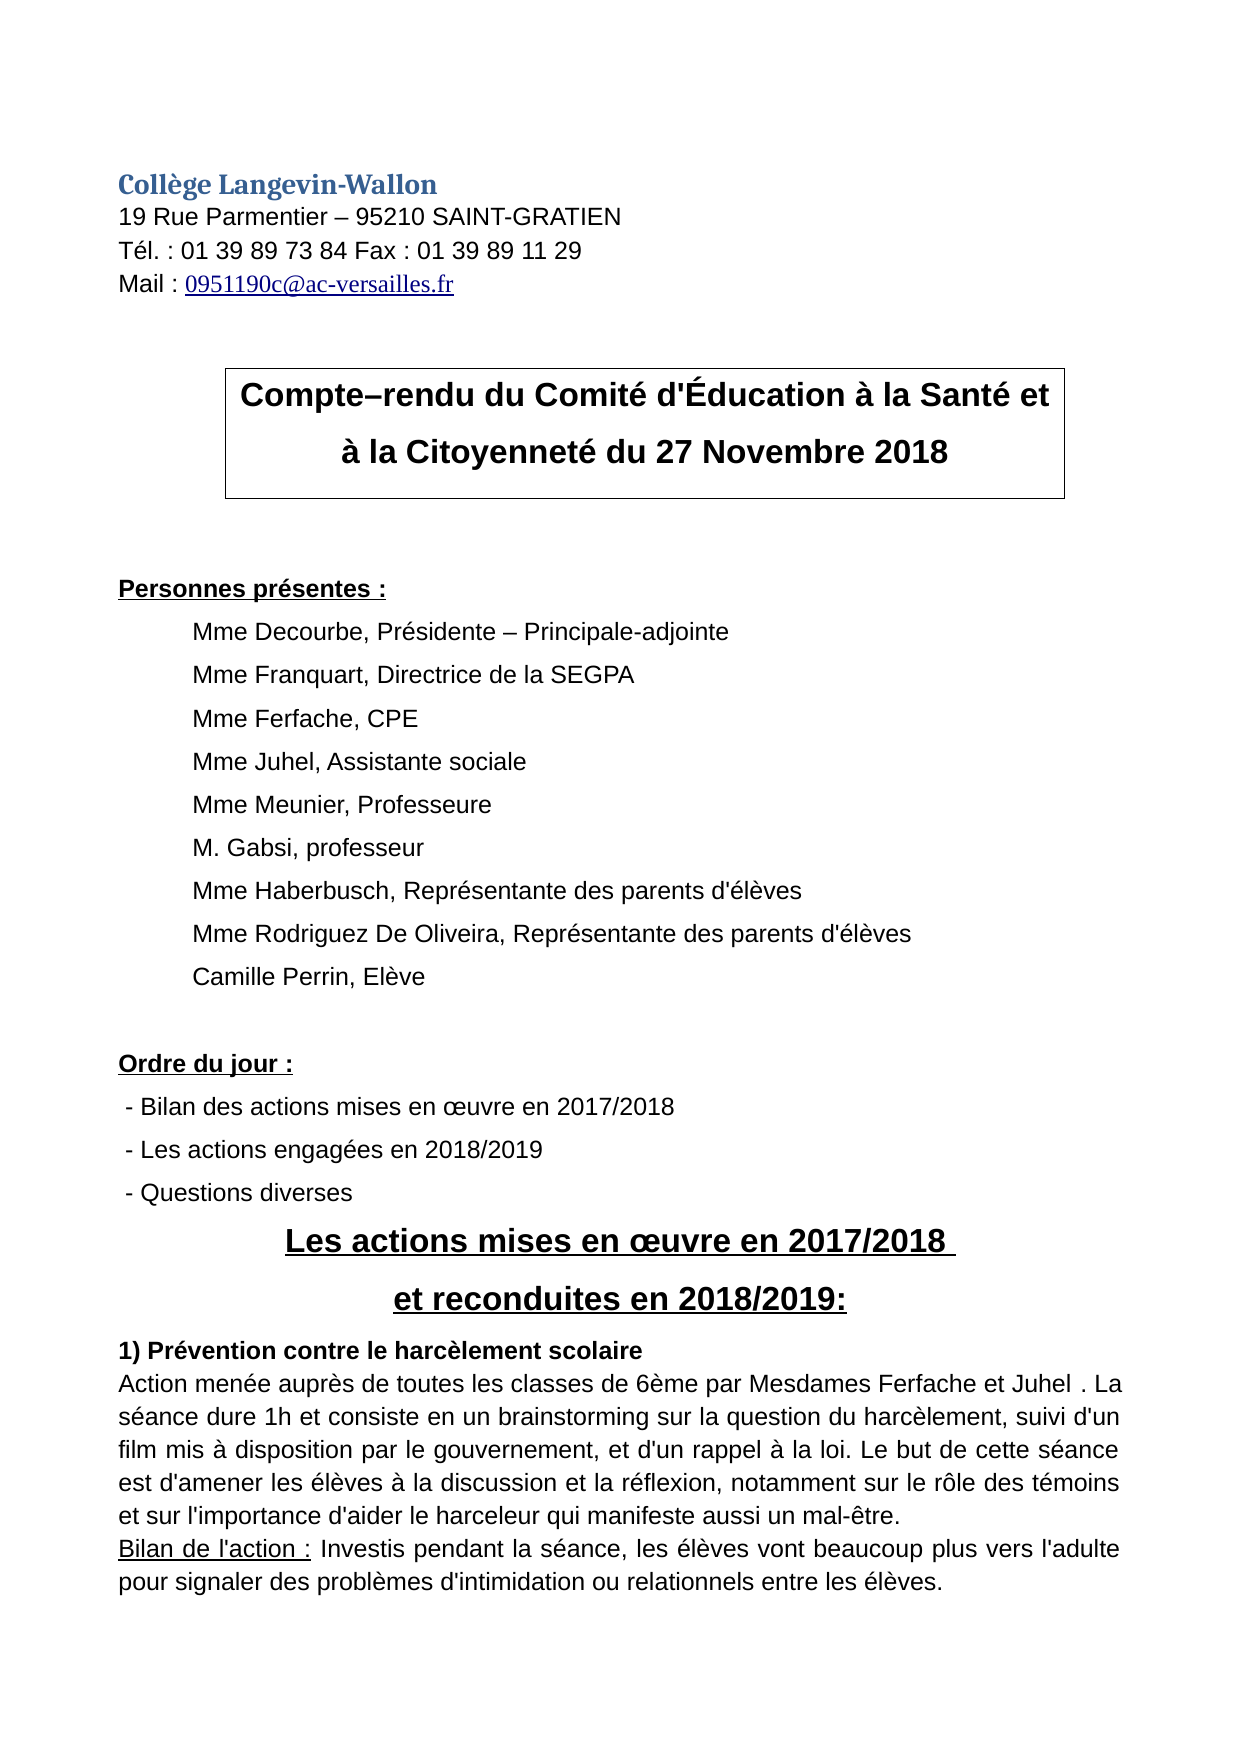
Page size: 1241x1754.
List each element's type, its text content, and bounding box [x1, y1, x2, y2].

text M. Gabsi, professeur [118, 833, 1122, 862]
text 1) Prévention contre le harcèlement scolaire [118, 1336, 1122, 1365]
text et reconduites en 2018/2019: [118, 1279, 1122, 1317]
text Bilan de l'action : Investis pendant la séance, les élèves vont beaucoup plus vers l'adulte pour signaler des problèmes d'intimidation ou relationnels entre les élèves. [118, 1534, 1122, 1596]
text Mme Franquart, Directrice de la SEGPA [118, 660, 1122, 689]
list - Questions diverses [118, 1178, 1122, 1207]
text Mme Rodriguez De Oliveira, Représentante des parents d'élèves [118, 919, 1122, 948]
text 19 Rue Parmentier – 95210 SAINT-GRATIEN [118, 202, 1122, 230]
text Personnes présentes : [118, 574, 1122, 603]
text Mme Decourbe, Présidente – Principale-adjointe [118, 617, 1122, 646]
text Mme Meunier, Professeure [118, 790, 1122, 818]
text Mail : 0951190c@ac-versailles.fr [118, 269, 1122, 298]
text Ordre du jour : [118, 1048, 1122, 1077]
text Les actions mises en œuvre en 2017/2018 [118, 1221, 1122, 1259]
list - Les actions engagées en 2018/2019 [118, 1135, 1122, 1163]
text Action menée auprès de toutes les classes de 6ème par Mesdames Ferfache et Juhel . La séance dure 1h et consiste en un brainstorming sur la question du harcèlement, suivi d'un film mis à disposition par le gouvernement, et d'un rappel à la loi. Le but de cette séance est d'amener les élèves à la discussion et la réflexion, notamment sur le rôle des témoins et sur l'importance d'aider le harceleur qui manifeste aussi un mal-être. [118, 1369, 1122, 1530]
text Mme Ferfache, CPE [118, 703, 1122, 732]
text Camille Perrin, Elève [118, 962, 1122, 991]
subtitle Collège Langevin-Wallon [118, 168, 1122, 202]
text Mme Haberbusch, Représentante des parents d'élèves [118, 876, 1122, 905]
text Mme Juhel, Assistante sociale [118, 747, 1122, 775]
text Tél. : 01 39 89 73 84 Fax : 01 39 89 11 29 [118, 236, 1122, 265]
list - Bilan des actions mises en œuvre en 2017/2018 [118, 1092, 1122, 1120]
table_header Compte–rendu du Comité d'Éducation à la Santé et à la Citoyenneté du 27 Novembre 2018 [226, 369, 1064, 497]
